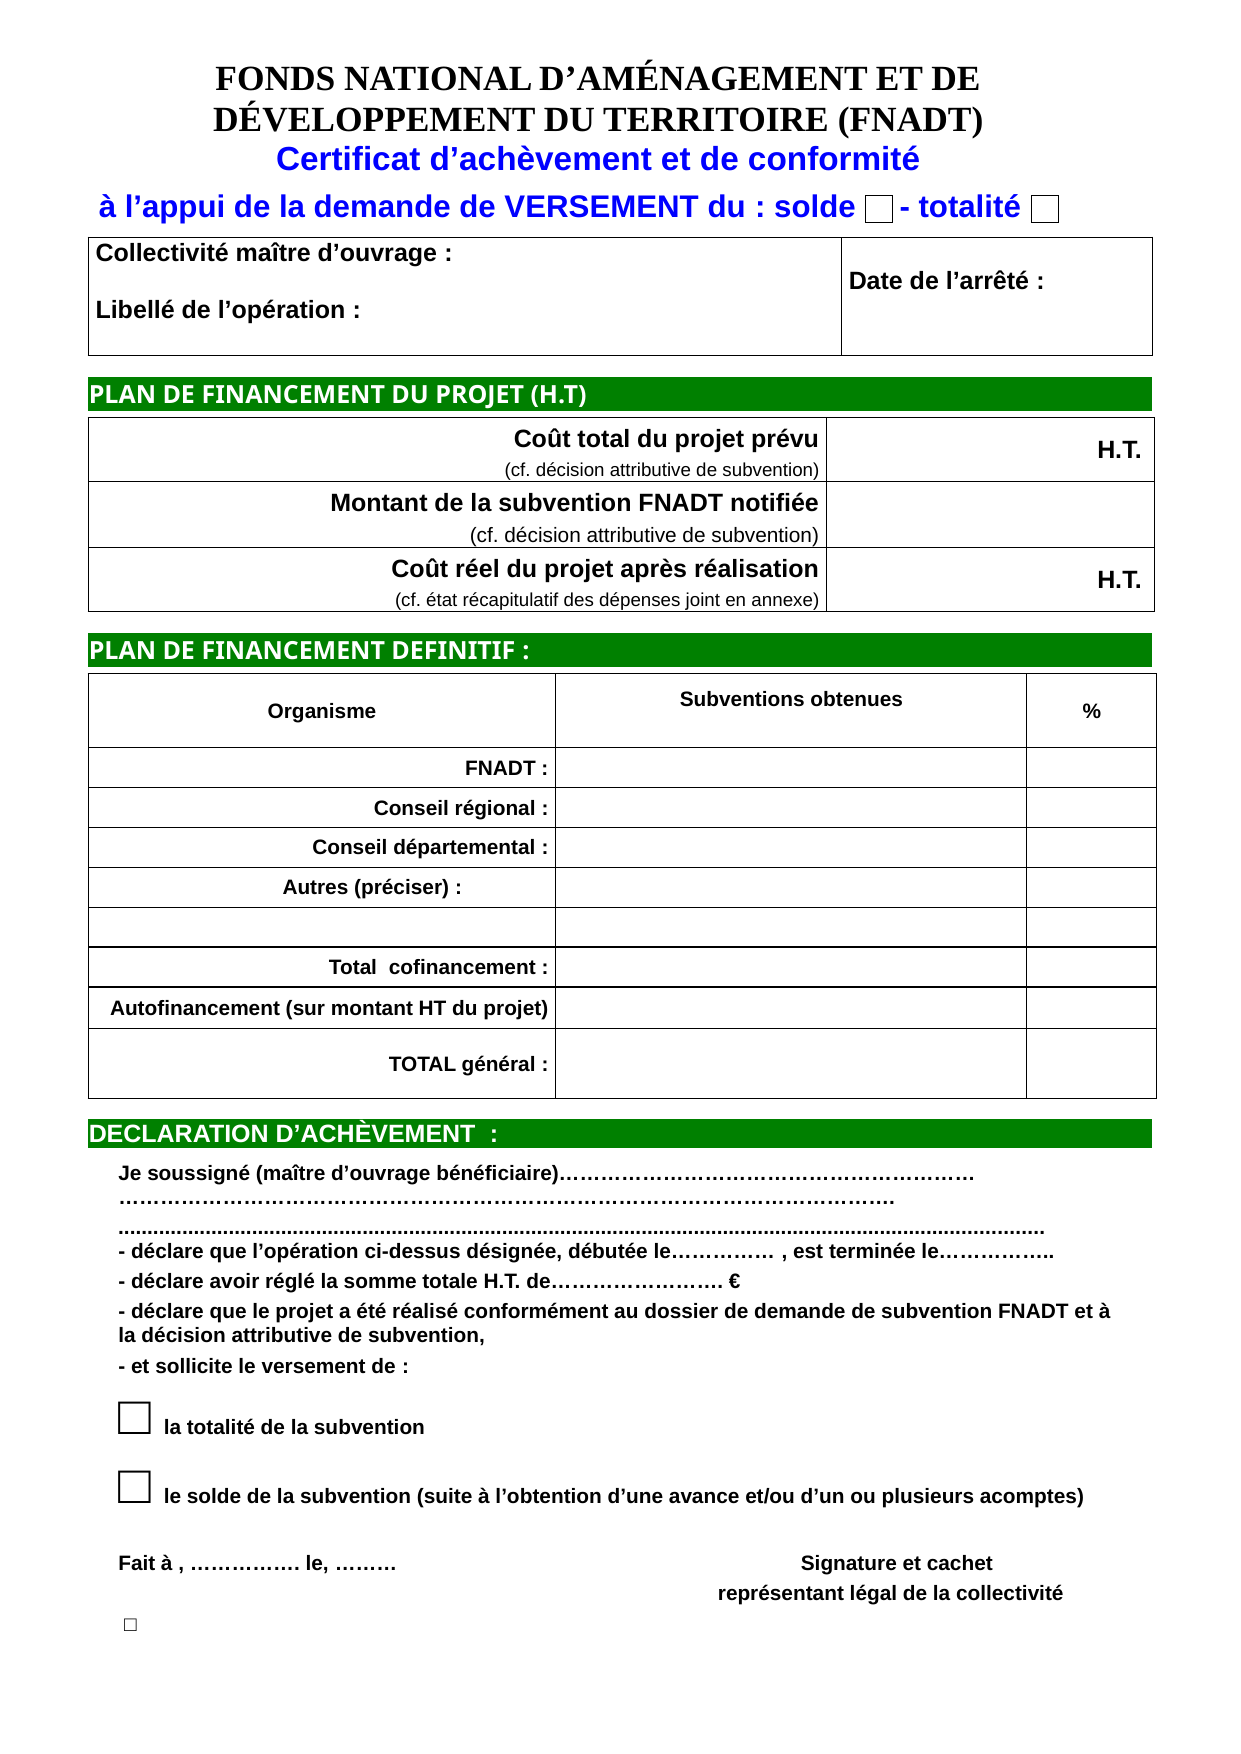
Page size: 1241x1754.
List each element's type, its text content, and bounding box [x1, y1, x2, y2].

table_cell [556, 1029, 1026, 1098]
table_cell TOTAL général : [89, 1029, 555, 1098]
table_cell [556, 988, 1026, 1028]
table_header % [1027, 674, 1156, 747]
table_header Collectivité maître d’ouvrage : Libellé de l’opération : [89, 238, 841, 355]
table_header H.T. [1084, 418, 1154, 481]
table_cell Autres (préciser) : [89, 868, 555, 907]
table_cell Conseil régional : [89, 788, 555, 827]
text □ le solde de la subvention (suite à l’obtention d’une avance et/ou d’un ou plusieurs acomptes) [118, 1452, 1122, 1514]
table_cell [1027, 1029, 1156, 1098]
table_cell [1084, 482, 1154, 547]
table_cell [1027, 988, 1156, 1028]
table_cell Autofinancement (sur montant HT du projet) [89, 988, 555, 1028]
text FONDS NATIONAL D’AMÉNAGEMENT ET DE DÉVELOPPEMENT DU TERRITOIRE (FNADT) Certificat d’achèvement et de conformité [74, 58, 1122, 178]
text - et sollicite le versement de : [118, 1353, 1122, 1377]
text - déclare que l’opération ci-dessus désignée, débutée le…………… , est terminée le…………….. [118, 1215, 1122, 1263]
text PLAN DE FINANCEMENT DU PROJET (H.T) [88, 377, 1152, 411]
text - déclare que le projet a été réalisé conformément au dossier de demande de subvention FNADT et à la décision attributive de subvention, [118, 1299, 1122, 1347]
text - déclare avoir réglé la somme totale H.T. de……………………. € [118, 1269, 1122, 1293]
table_cell [1027, 908, 1156, 946]
table_cell [1027, 948, 1156, 986]
text □ [118, 1611, 1122, 1635]
table_cell [827, 548, 1084, 611]
table_cell [89, 908, 555, 946]
text □ la totalité de la subvention [118, 1384, 1122, 1446]
table_cell [1027, 788, 1156, 827]
table_cell [827, 482, 1084, 547]
table_cell Total cofinancement : [89, 948, 555, 986]
text PLAN DE FINANCEMENT DEFINITIF : [88, 633, 1152, 667]
table_header [827, 418, 1084, 481]
text représentant légal de la collectivité [118, 1581, 1122, 1605]
table_cell Conseil départemental : [89, 828, 555, 867]
table_cell FNADT : [89, 748, 555, 787]
table_header Date de l’arrêté : [842, 238, 1152, 355]
text Fait à , ……………. le, ……… Signature et cachet [118, 1551, 1122, 1575]
text DECLARATION D’ACHÈVEMENT : [88, 1119, 1152, 1148]
table_cell [556, 748, 1026, 787]
table_cell [556, 788, 1026, 827]
table_cell [556, 868, 1026, 907]
table_cell Coût réel du projet après réalisation (cf. état récapitulatif des dépenses joint en annexe) [89, 548, 826, 611]
table_cell [1027, 828, 1156, 867]
text à l’appui de la demande de VERSEMENT du : solde - totalité  [74, 188, 1122, 224]
table_cell [556, 908, 1026, 946]
table_cell [556, 948, 1026, 986]
text …………………………………………………………………………………………………. [118, 1185, 1122, 1209]
table_header Subventions obtenues [556, 674, 1026, 747]
table_cell [1027, 868, 1156, 907]
table_header Coût total du projet prévu (cf. décision attributive de subvention) [89, 418, 826, 481]
table_cell [1027, 748, 1156, 787]
table_header Organisme [89, 674, 555, 747]
table_cell H.T. [1084, 548, 1154, 611]
table_cell Montant de la subvention FNADT notifiée (cf. décision attributive de subvention) [89, 482, 826, 547]
text Je soussigné (maître d’ouvrage bénéficiaire)…………………………………………………… [118, 1161, 1122, 1185]
table_cell [556, 828, 1026, 867]
